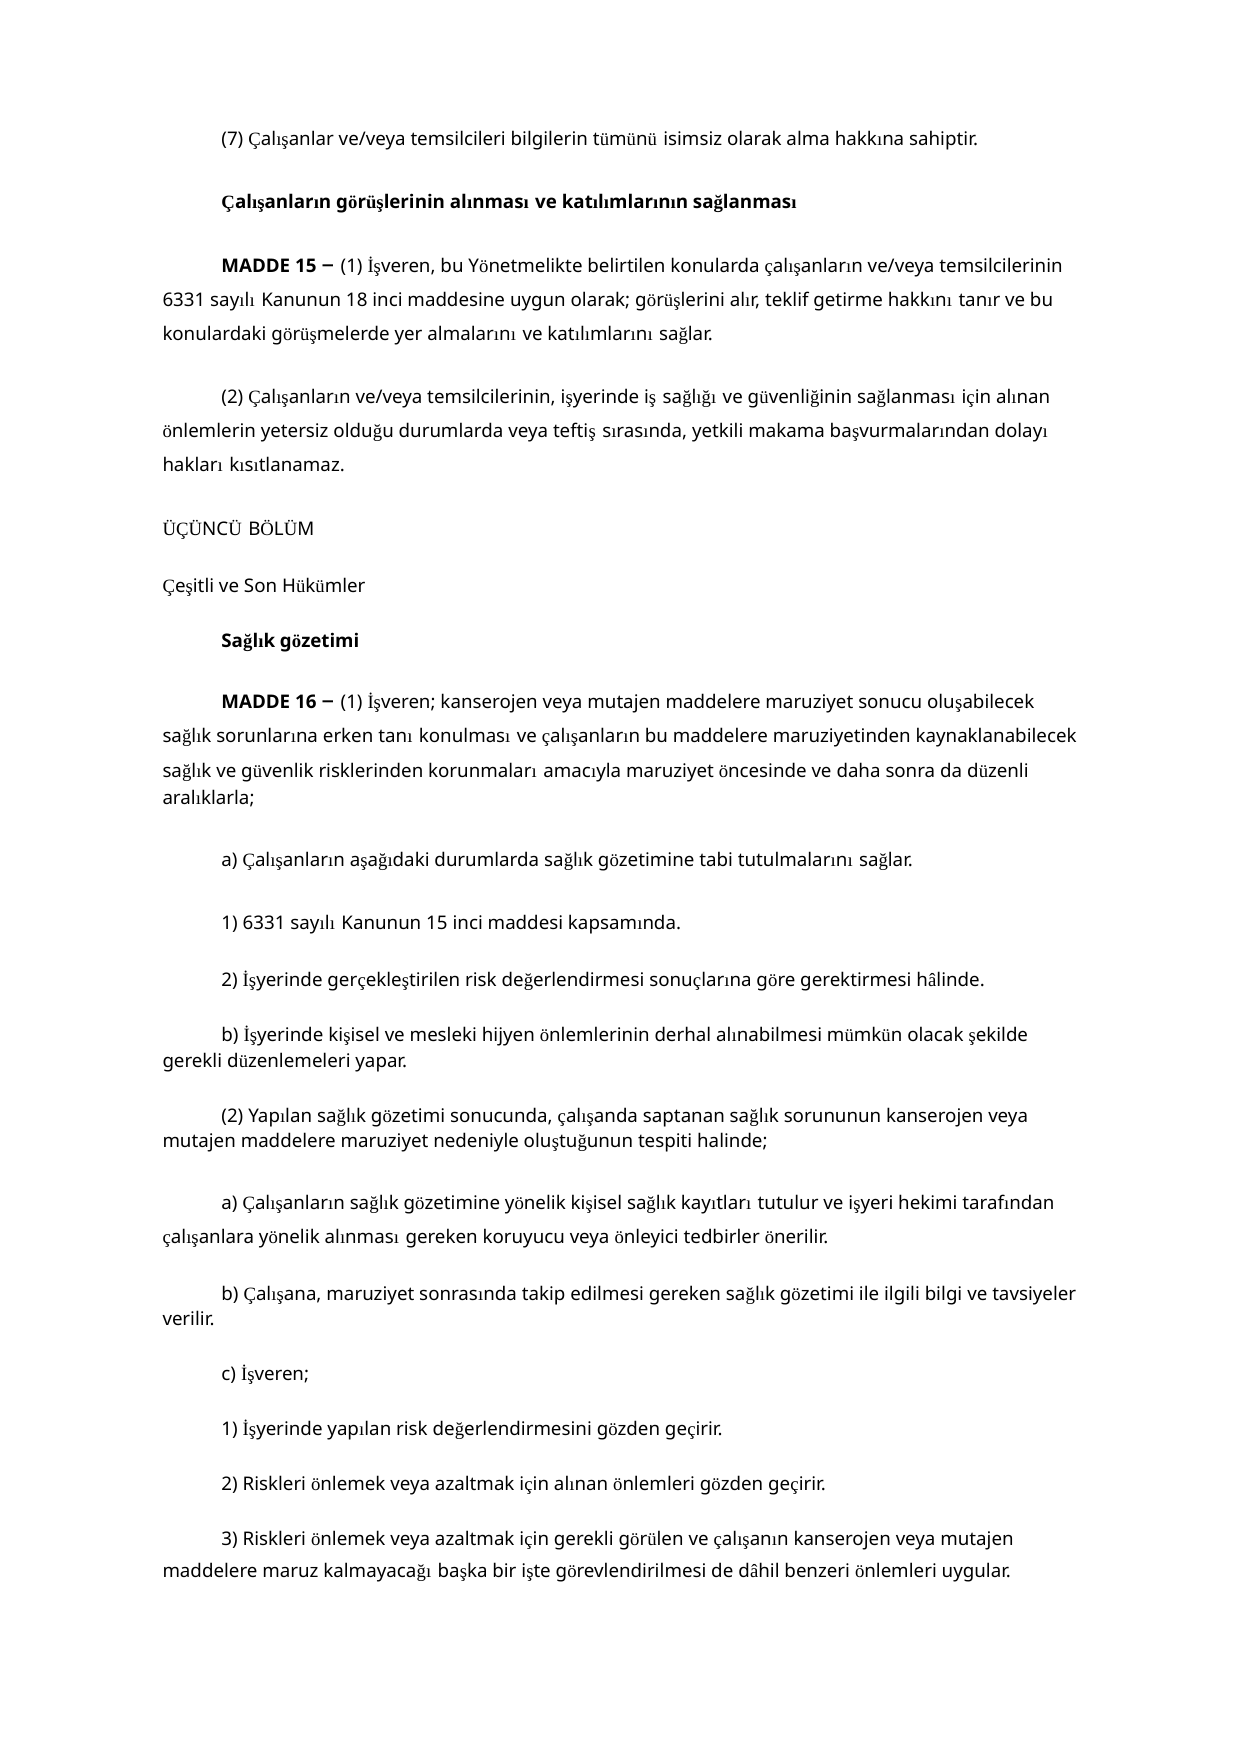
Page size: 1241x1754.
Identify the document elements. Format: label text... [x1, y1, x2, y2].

table_header [146, 118, 162, 1614]
table_header [1078, 118, 1094, 1614]
table_cell (7) Çalışanlar ve/veya temsilcileri bilgilerin tümünü isimsiz olarak alma hakkına sahiptir. Çalışanların görüşlerinin alınması ve katılımlarının sağlanması MADDE 15 – (1) İşveren, bu Yönetmelikte belirtilen konularda çalışanların ve/veya temsilcilerinin 6331 sayılı Kanunun 18 inci maddesine uygun olarak; görüşlerini alır, teklif getirme hakkını tanır ve bu konulardaki görüşmelerde yer almalarını ve katılımlarını sağlar. (2) Çalışanların ve/veya temsilcilerinin, işyerinde iş sağlığı ve güvenliğinin sağlanması için alınan önlemlerin yetersiz olduğu durumlarda veya teftiş sırasında, yetkili makama başvurmalarından dolayı hakları kısıtlanamaz. ÜÇÜNCÜ BÖLÜM Çeşitli ve Son Hükümler Sağlık gözetimi MADDE 16 – (1) İşveren; kanserojen veya mutajen maddelere maruziyet sonucu oluşabilecek sağlık sorunlarına erken tanı konulması ve çalışanların bu maddelere maruziyetinden kaynaklanabilecek sağlık ve güvenlik risklerinden korunmaları amacıyla maruziyet öncesinde ve daha sonra da düzenli aralıklarla; a) Çalışanların aşağıdaki durumlarda sağlık gözetimine tabi tutulmalarını sağlar. 1) 6331 sayılı Kanunun 15 inci maddesi kapsamında. 2) İşyerinde gerçekleştirilen risk değerlendirmesi sonuçlarına göre gerektirmesi hâlinde. b) İşyerinde kişisel ve mesleki hijyen önlemlerinin derhal alınabilmesi mümkün olacak şekilde gerekli düzenlemeleri yapar. (2) Yapılan sağlık gözetimi sonucunda, çalışanda saptanan sağlık sorununun kanserojen veya mutajen maddelere maruziyet nedeniyle oluştuğunun tespiti halinde; a) Çalışanların sağlık gözetimine yönelik kişisel sağlık kayıtları tutulur ve işyeri hekimi tarafından çalışanlara yönelik alınması gereken koruyucu veya önleyici tedbirler önerilir. b) Çalışana, maruziyet sonrasında takip edilmesi gereken sağlık gözetimi ile ilgili bilgi ve tavsiyeler verilir. c) İşveren; 1) İşyerinde yapılan risk değerlendirmesini gözden geçirir. 2) Riskleri önlemek veya azaltmak için alınan önlemleri gözden geçirir. 3) Riskleri önlemek veya azaltmak için gerekli görülen ve çalışanın kanserojen veya mutajen maddelere maruz kalmayacağı başka bir işte görevlendirilmesi de dâhil benzeri önlemleri uygular. [162, 118, 1078, 1614]
